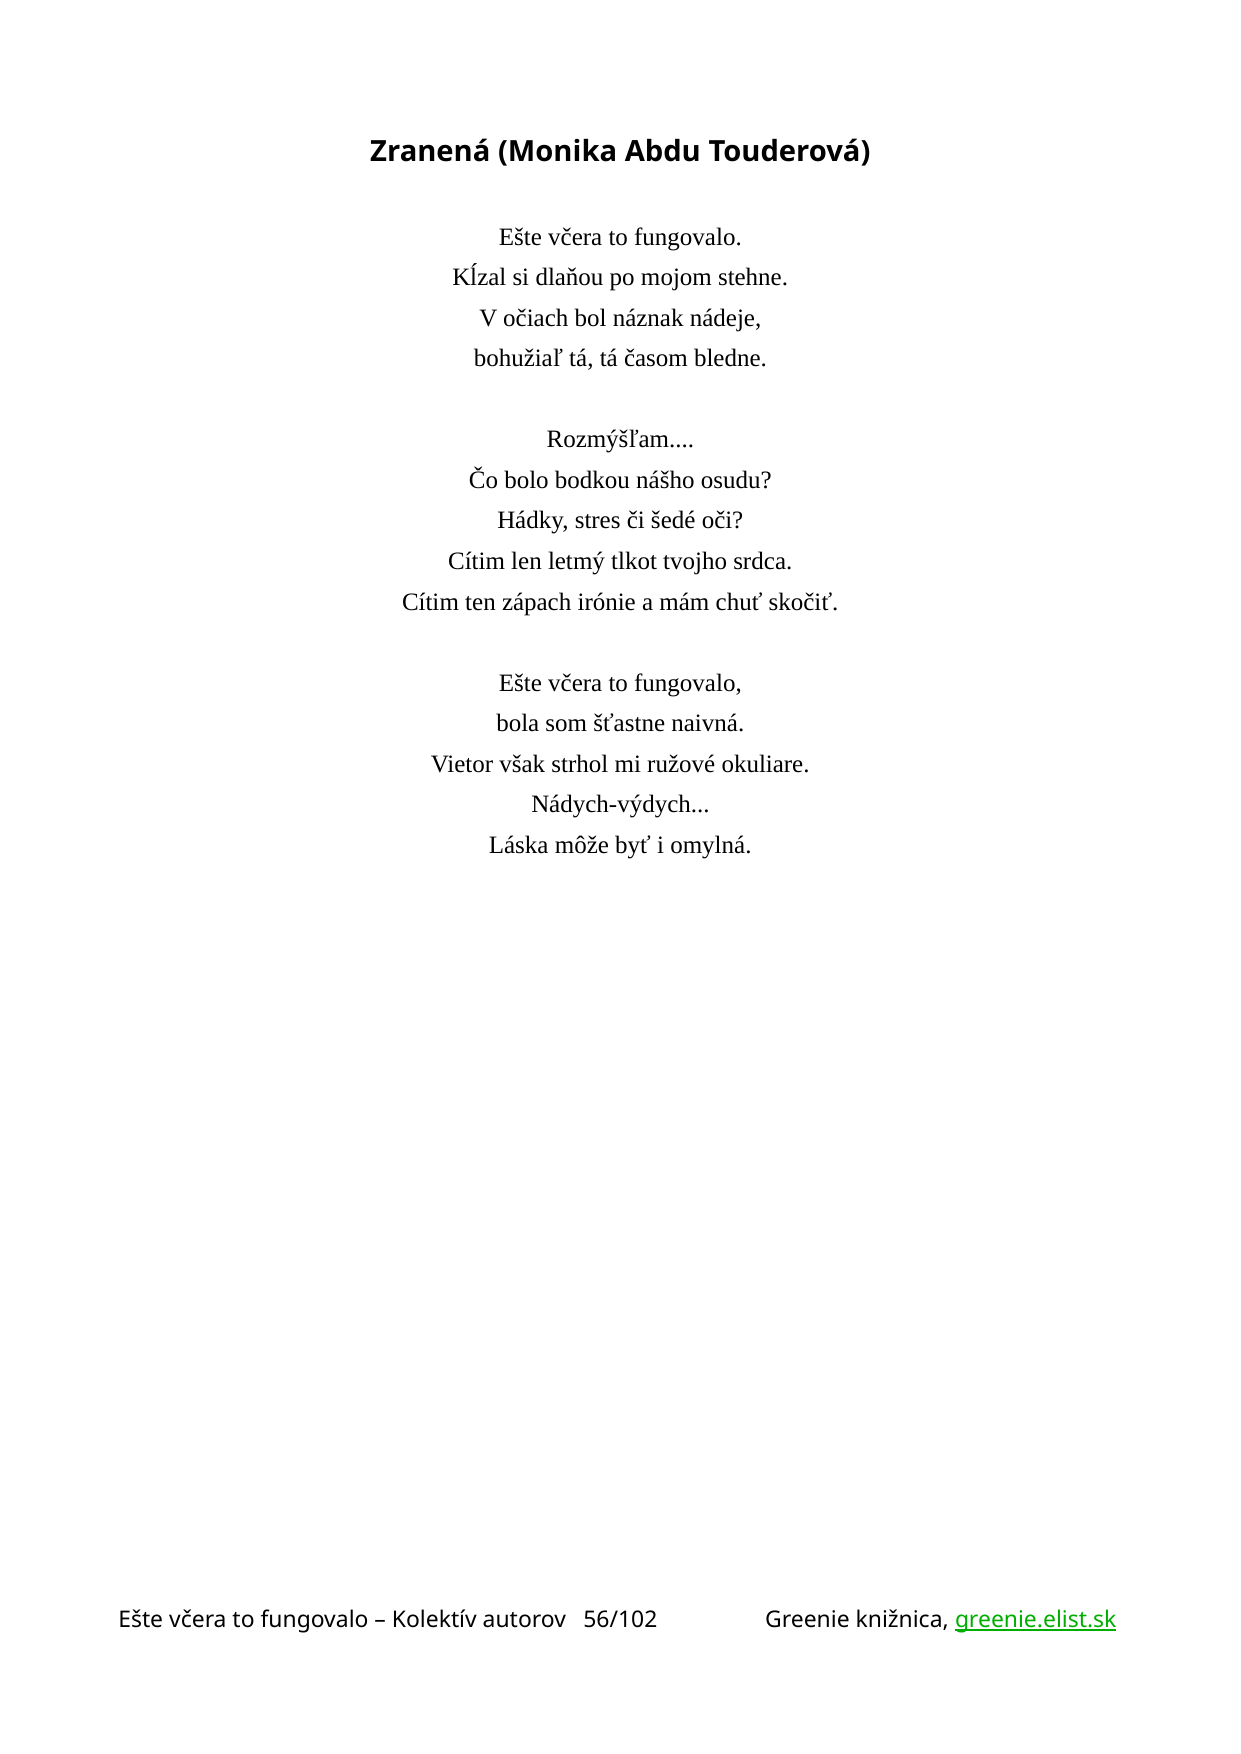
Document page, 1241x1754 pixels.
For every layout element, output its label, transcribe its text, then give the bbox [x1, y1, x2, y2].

text Cítim len letmý tlkot tvojho srdca. [118, 546, 1122, 575]
text V očiach bol náznak nádeje, [118, 303, 1122, 332]
text Hádky, stres či šedé oči? [118, 506, 1122, 534]
text Nádych-výdych... [118, 789, 1122, 818]
text bohužiaľ tá, tá časom bledne. [118, 343, 1122, 372]
text Rozmýšľam.... [118, 424, 1122, 453]
subtitle Zranená (Monika Abdu Touderová) [118, 130, 1122, 169]
text Vietor však strhol mi ružové okuliare. [118, 749, 1122, 777]
text Ešte včera to fungovalo, [118, 668, 1122, 696]
text bola som šťastne naivná. [118, 708, 1122, 737]
text Cítim ten zápach irónie a mám chuť skočiť. [118, 587, 1122, 615]
text Ešte včera to fungovalo. [118, 222, 1122, 251]
text Kĺzal si dlaňou po mojom stehne. [118, 262, 1122, 291]
text Čo bolo bodkou nášho osudu? [118, 465, 1122, 494]
text Láska môže byť i omylná. [118, 830, 1122, 858]
